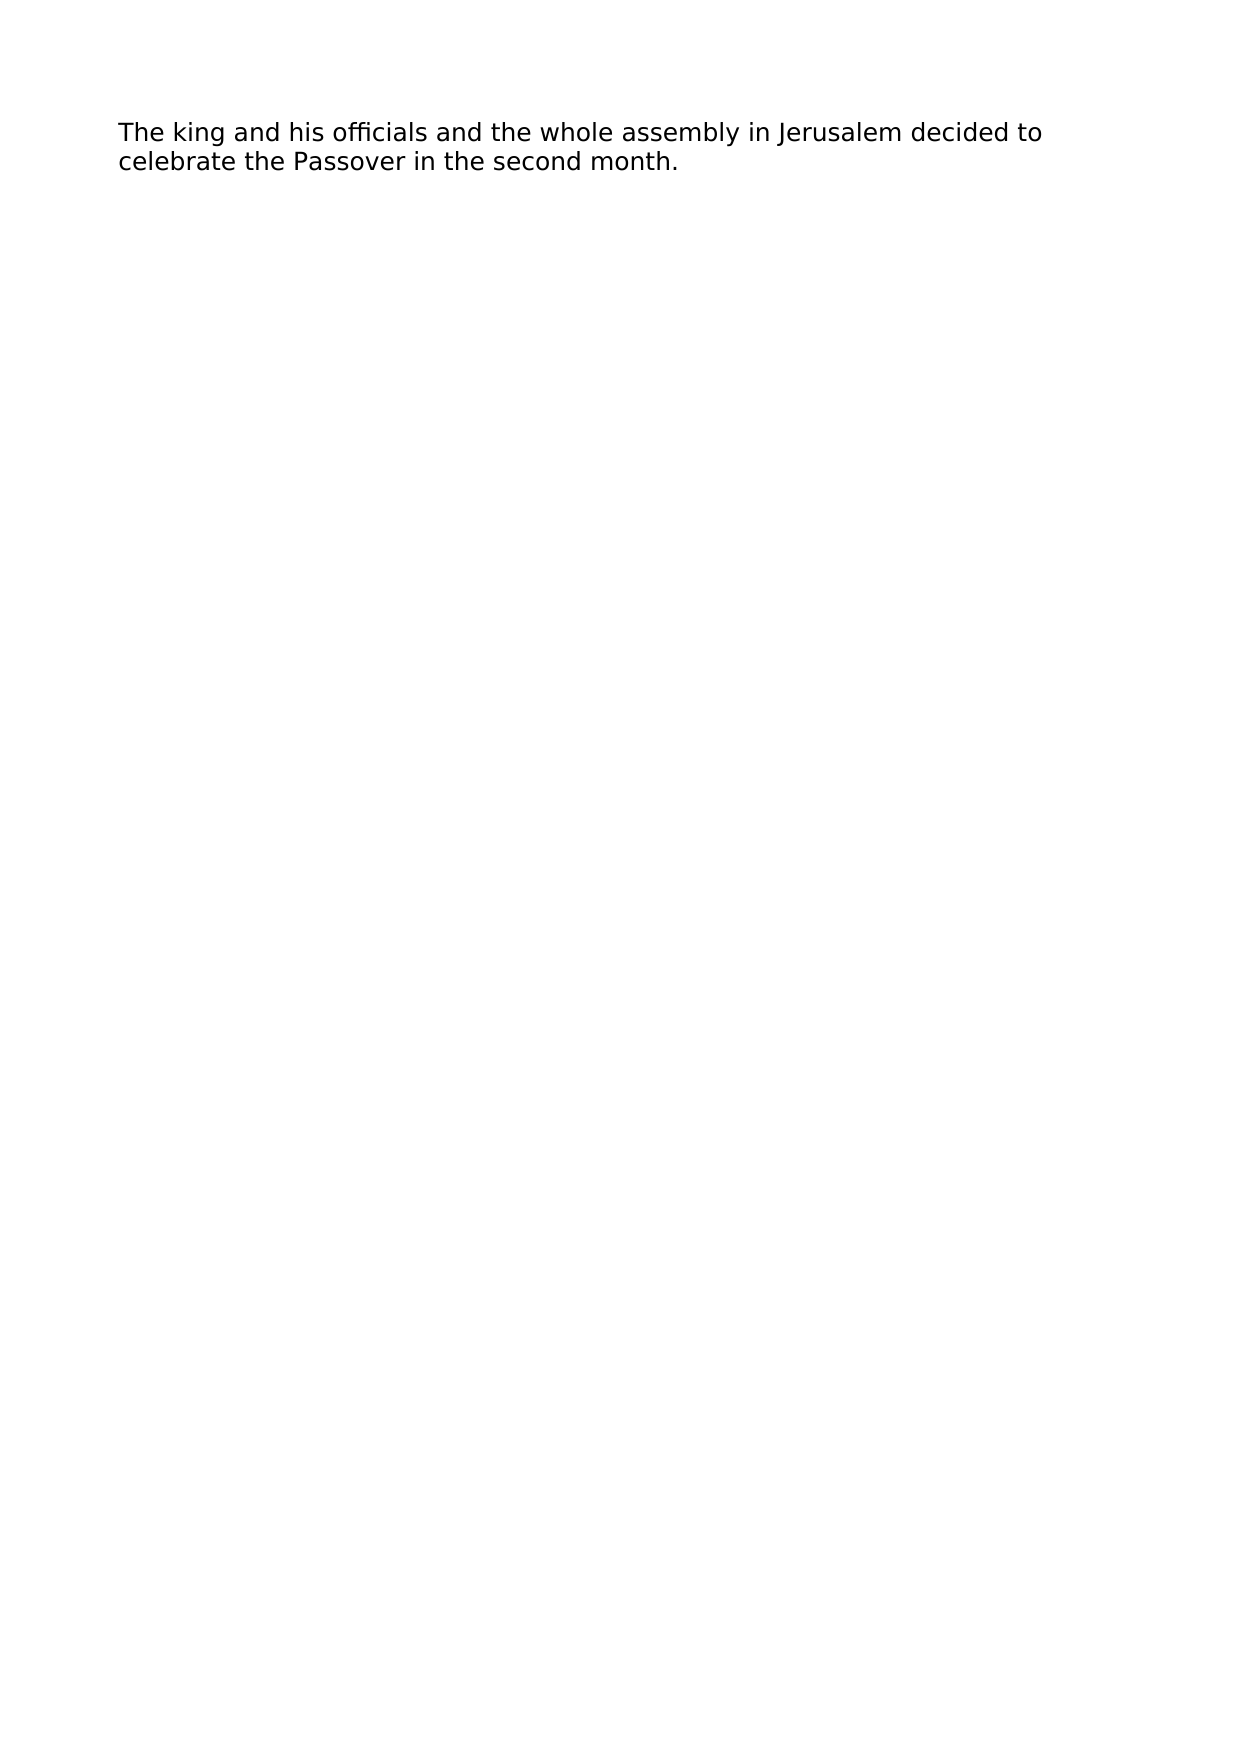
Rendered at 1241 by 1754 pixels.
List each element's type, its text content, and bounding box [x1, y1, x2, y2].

text The king and his officials and the whole assembly in Jerusalem decided to celebrate the Passover in the second month. [118, 118, 1122, 176]
